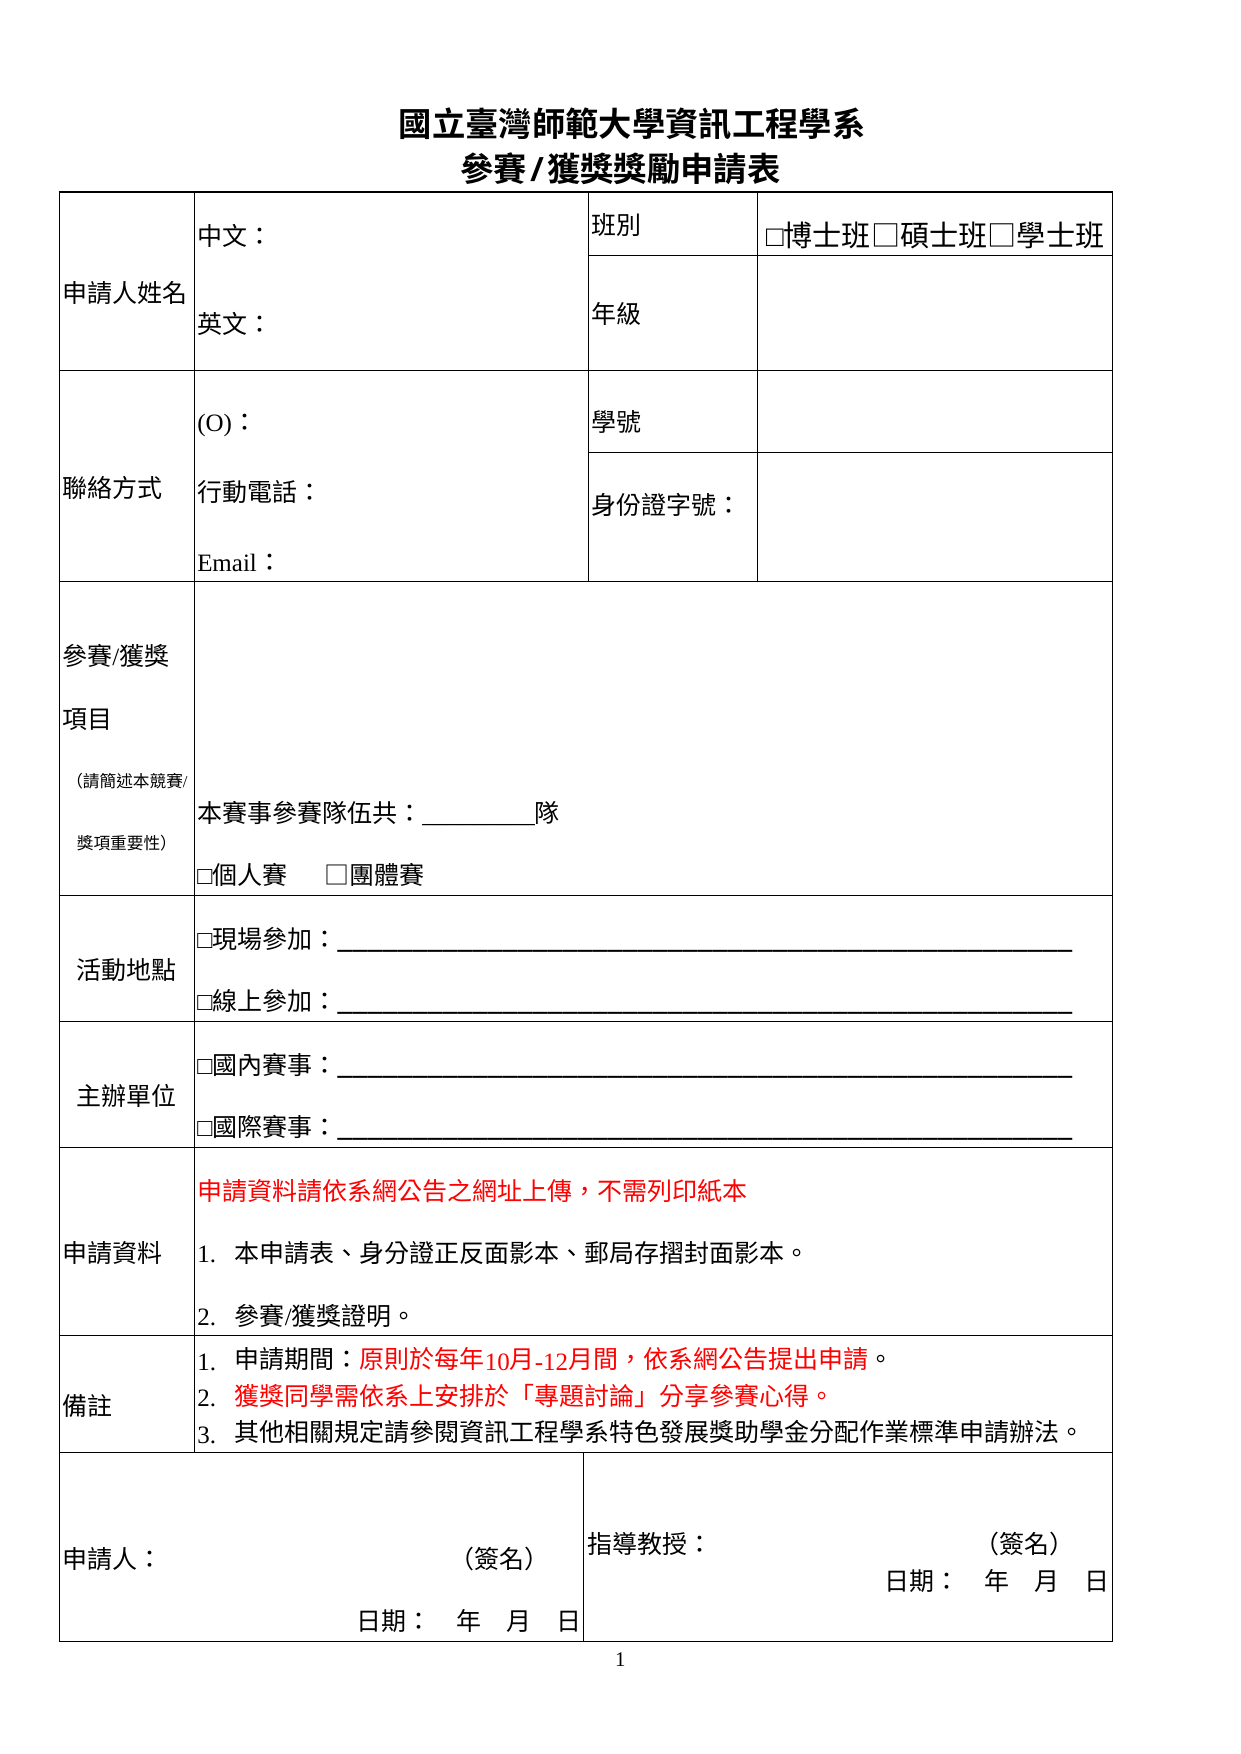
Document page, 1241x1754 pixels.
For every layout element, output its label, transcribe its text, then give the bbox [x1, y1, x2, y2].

table_header 中文： 英文： [195, 193, 588, 370]
table_cell [758, 371, 1112, 452]
table_cell [758, 256, 1112, 370]
table_cell 主辦單位 [60, 1022, 194, 1147]
table_cell 申請資料 [60, 1148, 194, 1335]
table_cell 聯絡方式 [60, 371, 194, 581]
table_cell 身份證字號： [589, 453, 757, 581]
table_header 班別 [589, 193, 757, 255]
text 參賽/獲獎獎勵申請表 [59, 143, 1181, 191]
text 國立臺灣師範大學資訊工程學系 [59, 81, 1065, 143]
table_cell □現場參加：_________________________________________________ □線上參加：_________________________________________________ [195, 896, 1112, 1021]
table_cell 申請人： （簽名） 日期： 年 月 日 [60, 1453, 583, 1641]
table_cell 備註 [60, 1336, 194, 1452]
table_cell 申請資料請依系網公告之網址上傳，不需列印紙本 本申請表、身分證正反面影本、郵局存摺封面影本。 參賽/獲獎證明。 [195, 1148, 1112, 1335]
table_cell 指導教授： （簽名） 日期： 年 月 日 [584, 1453, 1112, 1641]
table_header 申請人姓名 [60, 193, 194, 370]
table_cell (O)： 行動電話： Email： [195, 371, 588, 581]
table_cell 年級 [589, 256, 757, 370]
table_cell [758, 453, 1112, 581]
table_cell 參賽/獲獎項目 （請簡述本競賽/獎項重要性） [60, 582, 194, 894]
table_cell 申請期間：原則於每年10月-12月間，依系網公告提出申請。 獲獎同學需依系上安排於「專題討論」分享參賽心得。 其他相關規定請參閱資訊工程學系特色發展獎助學金分配作業標準申請辦法。 [195, 1336, 1112, 1452]
table_header □博士班□碩士班□學士班 [758, 193, 1112, 255]
table_cell □國內賽事：_________________________________________________ □國際賽事：_________________________________________________ [195, 1022, 1112, 1147]
table_cell 活動地點 [60, 896, 194, 1021]
table_cell 學號 [589, 371, 757, 452]
table_cell 本賽事參賽隊伍共：_________隊 □個人賽 □團體賽 [195, 582, 1112, 894]
